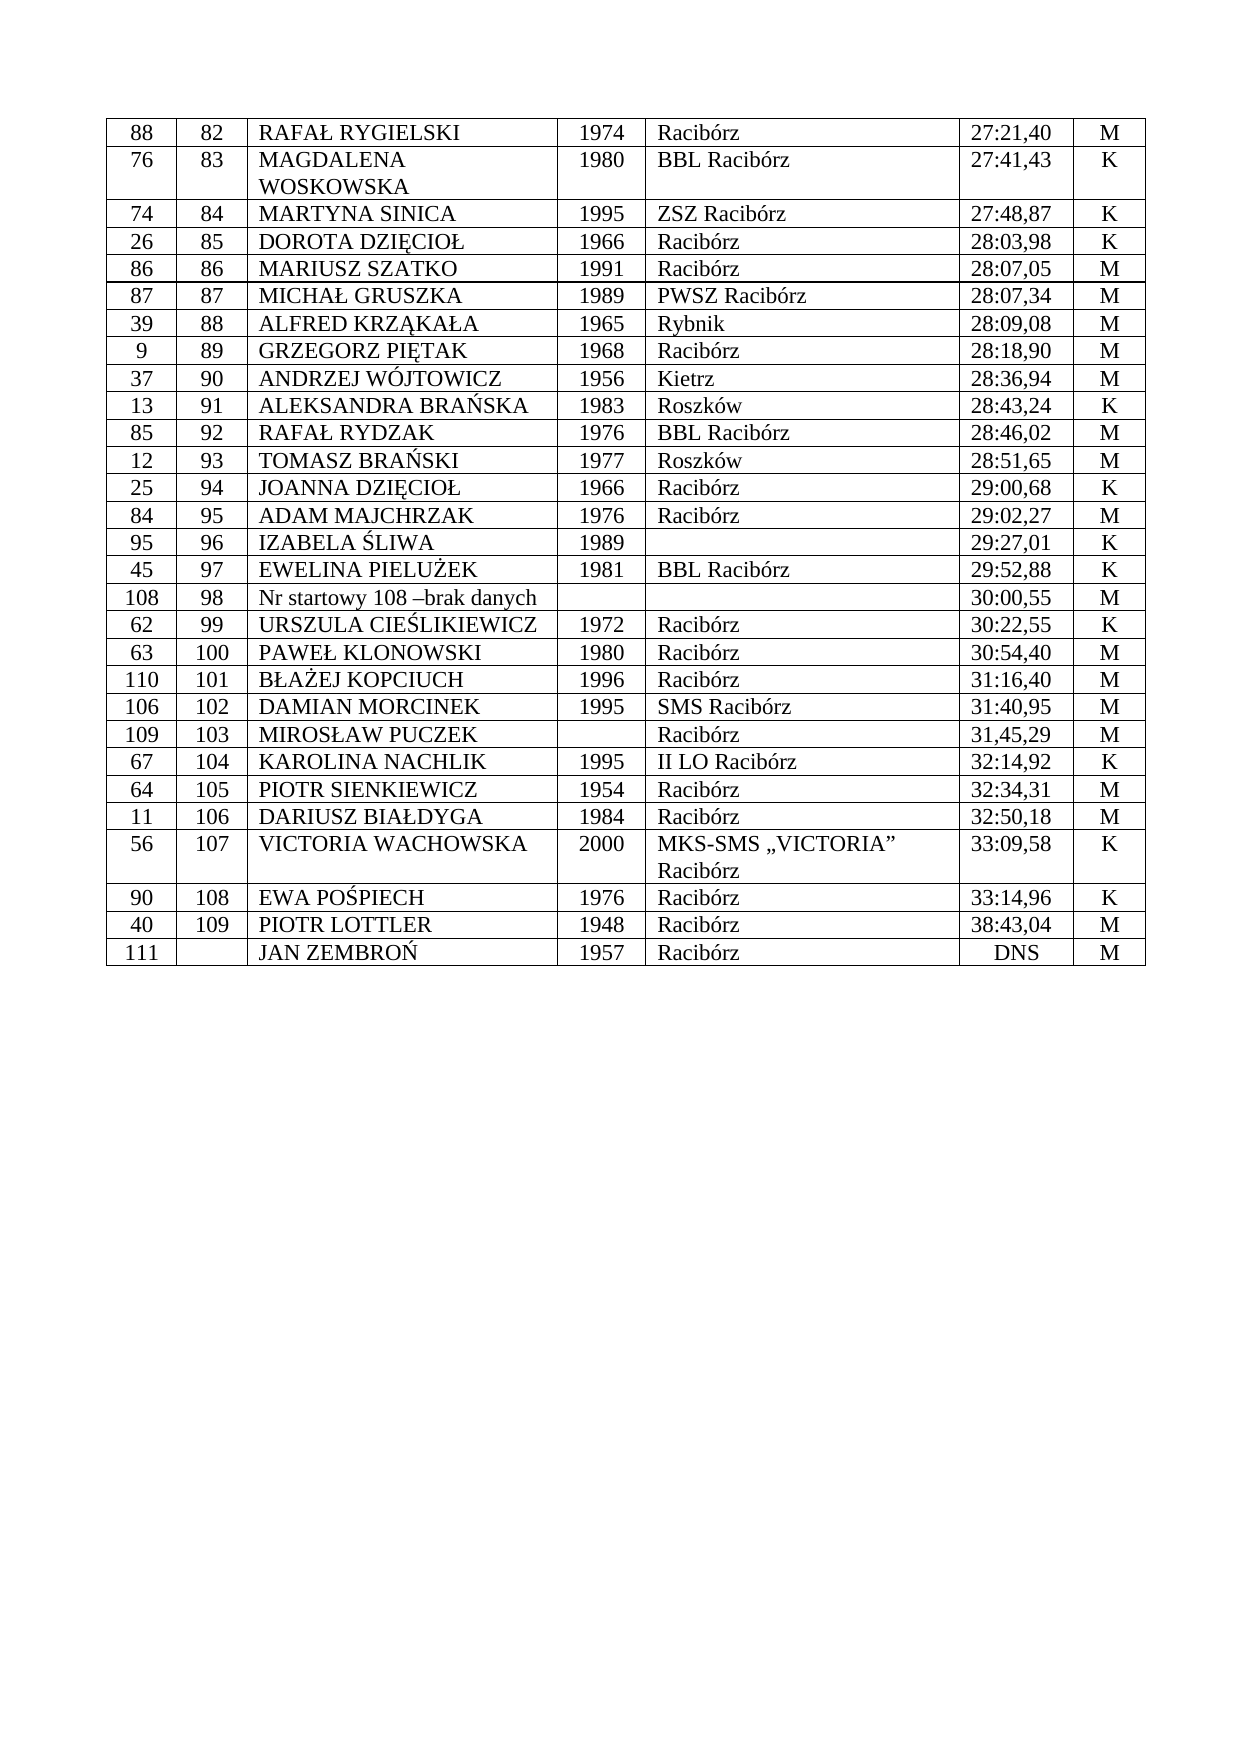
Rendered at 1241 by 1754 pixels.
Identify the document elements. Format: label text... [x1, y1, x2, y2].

table_cell 32:14,92 [960, 748, 1073, 774]
table_cell 1976 [558, 502, 645, 528]
table_cell [177, 939, 247, 965]
table_cell Racibórz [646, 474, 959, 501]
table_cell 32:50,18 [960, 803, 1073, 829]
table_cell M [1074, 255, 1145, 281]
table_cell 31,45,29 [960, 721, 1073, 747]
table_cell 105 [177, 776, 247, 802]
table_cell Racibórz [646, 884, 959, 911]
table_cell 83 [177, 147, 247, 199]
table_cell Racibórz [646, 119, 959, 146]
table_cell Roszków [646, 392, 959, 418]
table_cell 1972 [558, 611, 645, 638]
table_cell KAROLINA NACHLIK [248, 748, 557, 774]
table_cell 28:03,98 [960, 228, 1073, 254]
table_cell Racibórz [646, 337, 959, 364]
table_cell 1989 [558, 529, 645, 555]
table_cell 76 [107, 147, 176, 199]
table_cell 28:51,65 [960, 447, 1073, 473]
table_cell 28:09,08 [960, 310, 1073, 336]
table_cell 100 [177, 639, 247, 665]
table_cell EWELINA PIELUŻEK [248, 556, 557, 583]
table_cell K [1074, 474, 1145, 501]
table_cell M [1074, 776, 1145, 802]
table_cell 74 [107, 200, 176, 227]
table_cell SMS Racibórz [646, 694, 959, 720]
table_cell 82 [177, 119, 247, 146]
table_cell 1976 [558, 884, 645, 911]
table_cell ANDRZEJ WÓJTOWICZ [248, 365, 557, 391]
table_cell 26 [107, 228, 176, 254]
table_cell 86 [107, 255, 176, 281]
table_cell [646, 529, 959, 555]
table_cell 40 [107, 912, 176, 938]
table_cell 62 [107, 611, 176, 638]
table_cell RAFAŁ RYGIELSKI [248, 119, 557, 146]
table_cell M [1074, 502, 1145, 528]
table_cell ALEKSANDRA BRAŃSKA [248, 392, 557, 418]
table_cell 84 [177, 200, 247, 227]
table_cell 104 [177, 748, 247, 774]
table_cell 99 [177, 611, 247, 638]
table_cell VICTORIA WACHOWSKA [248, 830, 557, 883]
table_cell K [1074, 884, 1145, 911]
table_cell 103 [177, 721, 247, 747]
table_cell 1995 [558, 748, 645, 774]
table_cell 56 [107, 830, 176, 883]
table_cell MARTYNA SINICA [248, 200, 557, 227]
table_cell 31:16,40 [960, 666, 1073, 692]
table_cell 28:07,34 [960, 283, 1073, 309]
table_cell 2000 [558, 830, 645, 883]
table_cell 108 [177, 884, 247, 911]
table_cell II LO Racibórz [646, 748, 959, 774]
table_cell BBL Racibórz [646, 420, 959, 446]
table_cell 94 [177, 474, 247, 501]
table_cell 88 [107, 119, 176, 146]
table_cell URSZULA CIEŚLIKIEWICZ [248, 611, 557, 638]
table_cell 1980 [558, 147, 645, 199]
table_cell 30:22,55 [960, 611, 1073, 638]
table_cell 90 [107, 884, 176, 911]
table_cell M [1074, 639, 1145, 665]
table_cell PAWEŁ KLONOWSKI [248, 639, 557, 665]
table_cell 1976 [558, 420, 645, 446]
table_cell 37 [107, 365, 176, 391]
table_cell 63 [107, 639, 176, 665]
table_cell Racibórz [646, 912, 959, 938]
table_cell M [1074, 310, 1145, 336]
table_cell 1980 [558, 639, 645, 665]
table_cell 1966 [558, 228, 645, 254]
table_cell 39 [107, 310, 176, 336]
table_cell DOROTA DZIĘCIOŁ [248, 228, 557, 254]
table_cell Rybnik [646, 310, 959, 336]
table_cell DNS [960, 939, 1073, 965]
table_cell M [1074, 420, 1145, 446]
table_cell 102 [177, 694, 247, 720]
table_cell 32:34,31 [960, 776, 1073, 802]
table_cell Racibórz [646, 611, 959, 638]
table_cell 27:21,40 [960, 119, 1073, 146]
table_cell M [1074, 447, 1145, 473]
table_cell 30:54,40 [960, 639, 1073, 665]
table_cell 95 [107, 529, 176, 555]
table_cell K [1074, 228, 1145, 254]
table_cell 28:46,02 [960, 420, 1073, 446]
table_cell 11 [107, 803, 176, 829]
table_cell 9 [107, 337, 176, 364]
table_cell Racibórz [646, 255, 959, 281]
table_cell MARIUSZ SZATKO [248, 255, 557, 281]
table_cell 88 [177, 310, 247, 336]
table_cell 28:18,90 [960, 337, 1073, 364]
table_cell 29:52,88 [960, 556, 1073, 583]
table_cell 1977 [558, 447, 645, 473]
table_cell [646, 584, 959, 610]
table_cell 1957 [558, 939, 645, 965]
table_cell GRZEGORZ PIĘTAK [248, 337, 557, 364]
table_cell BBL Racibórz [646, 556, 959, 583]
table_cell 13 [107, 392, 176, 418]
table_cell 91 [177, 392, 247, 418]
table_cell 111 [107, 939, 176, 965]
table_cell M [1074, 337, 1145, 364]
table_cell M [1074, 912, 1145, 938]
table_cell 95 [177, 502, 247, 528]
table_cell 84 [107, 502, 176, 528]
table_cell 1991 [558, 255, 645, 281]
table_cell M [1074, 365, 1145, 391]
table_cell K [1074, 200, 1145, 227]
table_cell 106 [177, 803, 247, 829]
table_cell 106 [107, 694, 176, 720]
table_cell 87 [177, 283, 247, 309]
table_cell Racibórz [646, 228, 959, 254]
table_cell 98 [177, 584, 247, 610]
table_cell 45 [107, 556, 176, 583]
table_cell IZABELA ŚLIWA [248, 529, 557, 555]
table_cell 85 [177, 228, 247, 254]
table_cell 1974 [558, 119, 645, 146]
table_cell 31:40,95 [960, 694, 1073, 720]
table_cell Nr startowy 108 –brak danych [248, 584, 557, 610]
table_cell 92 [177, 420, 247, 446]
table_cell Racibórz [646, 803, 959, 829]
table_cell 1981 [558, 556, 645, 583]
table_cell 27:41,43 [960, 147, 1073, 199]
table_cell 86 [177, 255, 247, 281]
table_cell Racibórz [646, 721, 959, 747]
table_cell RAFAŁ RYDZAK [248, 420, 557, 446]
table_cell PIOTR LOTTLER [248, 912, 557, 938]
table_cell 33:14,96 [960, 884, 1073, 911]
table_cell MICHAŁ GRUSZKA [248, 283, 557, 309]
table_cell DAMIAN MORCINEK [248, 694, 557, 720]
table_cell 110 [107, 666, 176, 692]
table_cell 1965 [558, 310, 645, 336]
table_cell 93 [177, 447, 247, 473]
table_cell BBL Racibórz [646, 147, 959, 199]
table_cell 1984 [558, 803, 645, 829]
table_cell Kietrz [646, 365, 959, 391]
table_cell 28:07,05 [960, 255, 1073, 281]
table_cell K [1074, 529, 1145, 555]
table_cell MAGDALENA WOSKOWSKA [248, 147, 557, 199]
table_cell 101 [177, 666, 247, 692]
table_cell 1995 [558, 200, 645, 227]
table_cell M [1074, 939, 1145, 965]
table_cell 1954 [558, 776, 645, 802]
table_cell 1983 [558, 392, 645, 418]
table_cell M [1074, 119, 1145, 146]
table_cell Racibórz [646, 502, 959, 528]
table_cell 29:00,68 [960, 474, 1073, 501]
table_cell 29:02,27 [960, 502, 1073, 528]
table_cell M [1074, 721, 1145, 747]
table_cell M [1074, 694, 1145, 720]
table_cell [558, 721, 645, 747]
table_cell TOMASZ BRAŃSKI [248, 447, 557, 473]
table_cell 1995 [558, 694, 645, 720]
table_cell 1966 [558, 474, 645, 501]
table_cell 27:48,87 [960, 200, 1073, 227]
table_cell 64 [107, 776, 176, 802]
table_cell 90 [177, 365, 247, 391]
table_cell 87 [107, 283, 176, 309]
table_cell 85 [107, 420, 176, 446]
table_cell PIOTR SIENKIEWICZ [248, 776, 557, 802]
table_cell JAN ZEMBROŃ [248, 939, 557, 965]
table_cell 33:09,58 [960, 830, 1073, 883]
table_cell 30:00,55 [960, 584, 1073, 610]
table_cell M [1074, 584, 1145, 610]
table_cell EWA POŚPIECH [248, 884, 557, 911]
table_cell ZSZ Racibórz [646, 200, 959, 227]
table_cell ADAM MAJCHRZAK [248, 502, 557, 528]
table_cell MKS-SMS „VICTORIA” Racibórz [646, 830, 959, 883]
table_cell ALFRED KRZĄKAŁA [248, 310, 557, 336]
table_cell K [1074, 748, 1145, 774]
table_cell M [1074, 666, 1145, 692]
table_cell 108 [107, 584, 176, 610]
table_cell M [1074, 283, 1145, 309]
table_cell K [1074, 556, 1145, 583]
table_cell 1968 [558, 337, 645, 364]
table_cell 107 [177, 830, 247, 883]
table_cell 67 [107, 748, 176, 774]
table_cell DARIUSZ BIAŁDYGA [248, 803, 557, 829]
table_cell 28:36,94 [960, 365, 1073, 391]
table_cell [558, 584, 645, 610]
table_cell M [1074, 803, 1145, 829]
table_cell 1996 [558, 666, 645, 692]
table_cell K [1074, 830, 1145, 883]
table_cell 25 [107, 474, 176, 501]
table_cell 109 [107, 721, 176, 747]
table_cell MIROSŁAW PUCZEK [248, 721, 557, 747]
table_cell 1989 [558, 283, 645, 309]
table_cell 109 [177, 912, 247, 938]
table_cell K [1074, 392, 1145, 418]
table_cell K [1074, 147, 1145, 199]
table_cell 89 [177, 337, 247, 364]
table_cell 12 [107, 447, 176, 473]
table_cell BŁAŻEJ KOPCIUCH [248, 666, 557, 692]
table_cell JOANNA DZIĘCIOŁ [248, 474, 557, 501]
table_cell 1956 [558, 365, 645, 391]
table_cell K [1074, 611, 1145, 638]
table_cell Roszków [646, 447, 959, 473]
table_cell Racibórz [646, 776, 959, 802]
table_cell 28:43,24 [960, 392, 1073, 418]
table_cell Racibórz [646, 639, 959, 665]
table_cell 1948 [558, 912, 645, 938]
table_cell PWSZ Racibórz [646, 283, 959, 309]
table_cell 96 [177, 529, 247, 555]
table_cell 29:27,01 [960, 529, 1073, 555]
table_cell Racibórz [646, 939, 959, 965]
table_cell 97 [177, 556, 247, 583]
table_cell 38:43,04 [960, 912, 1073, 938]
table_cell Racibórz [646, 666, 959, 692]
